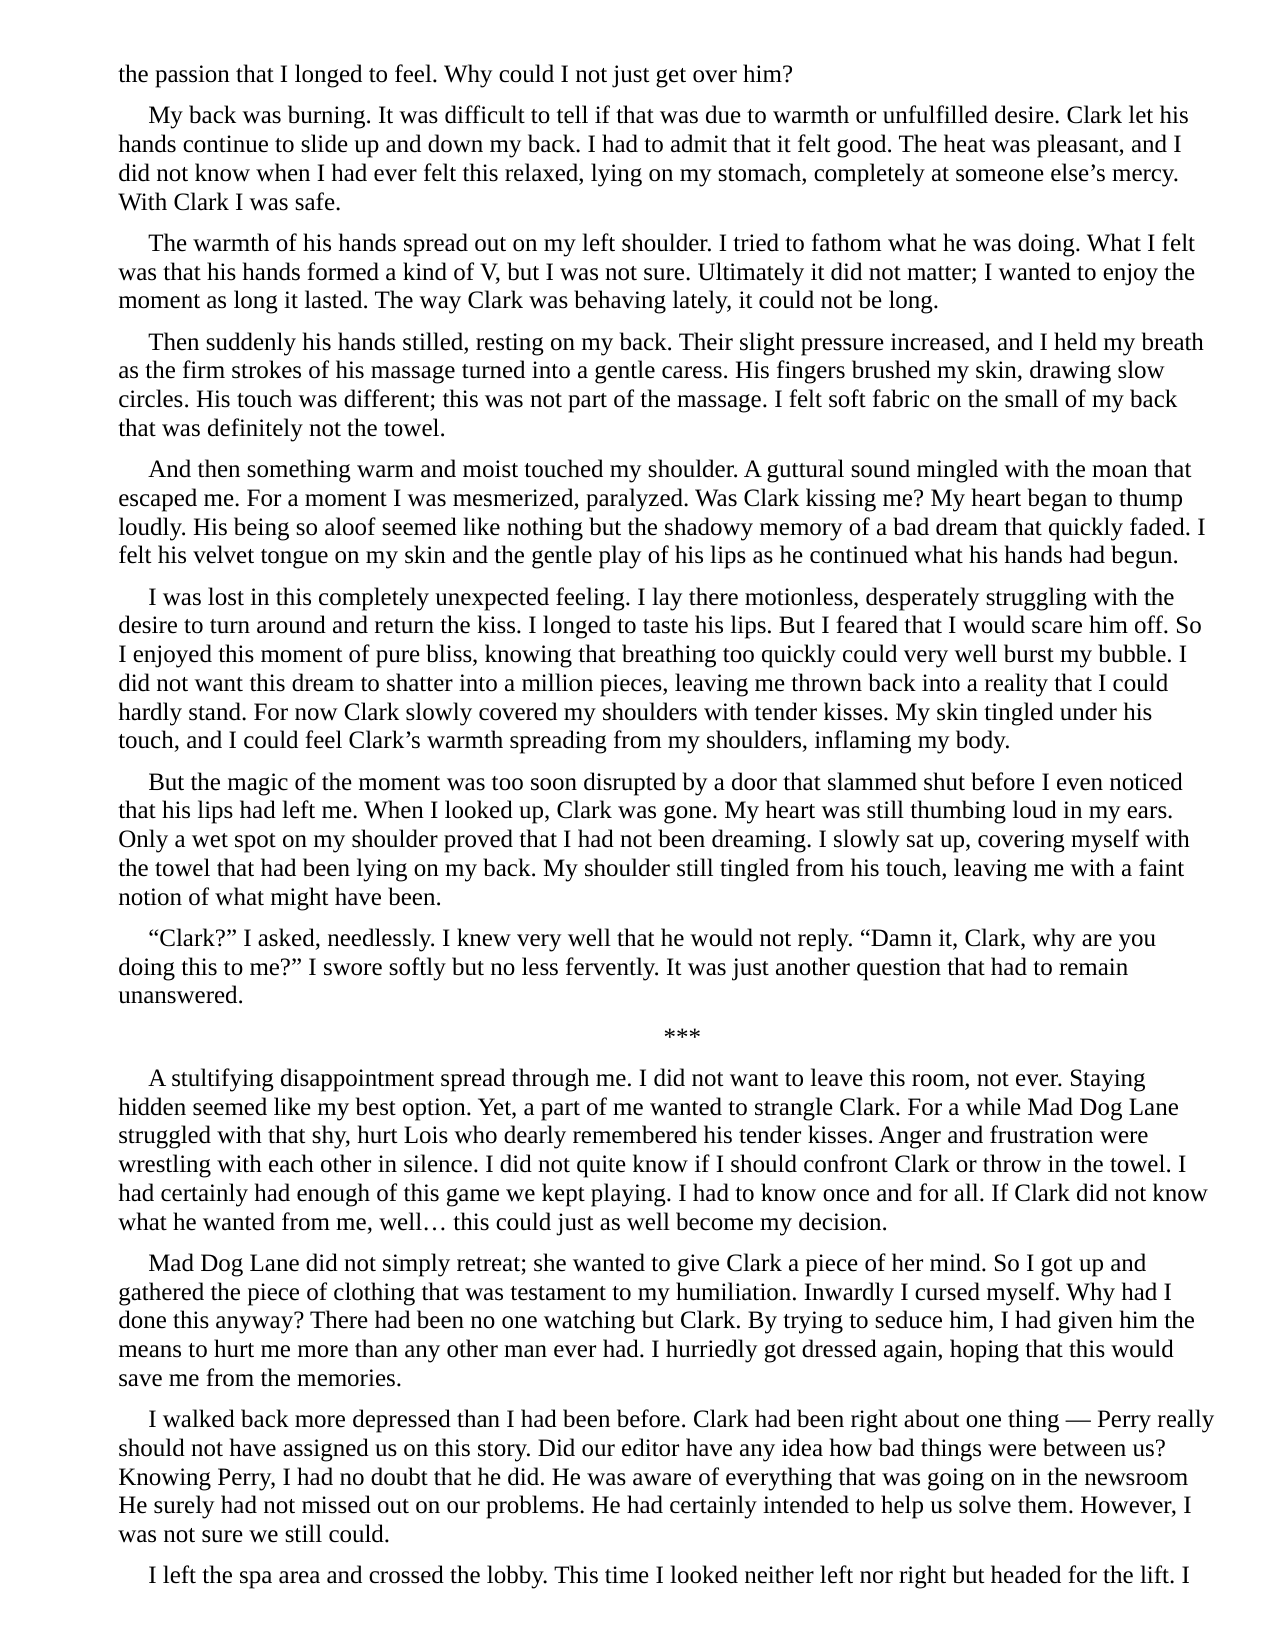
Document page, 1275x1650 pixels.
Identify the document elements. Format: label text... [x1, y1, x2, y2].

text My back was burning. It was difficult to tell if that was due to warmth or unfulfilled desire. Clark let his hands continue to slide up and down my back. I had to admit that it felt good. The heat was pleasant, and I did not know when I had ever felt this relaxed, lying on my stomach, completely at someone else’s mercy. With Clark I was safe. [118, 100, 1216, 215]
text And then something warm and moist touched my shoulder. A guttural sound mingled with the moan that escaped me. For a moment I was mesmerized, paralyzed. Was Clark kissing me? My heart began to thump loudly. His being so aloof seemed like nothing but the shadowy memory of a bad dream that quickly faded. I felt his velvet tongue on my skin and the gentle play of his lips as he continued what his hands had begun. [118, 454, 1216, 569]
text *** [118, 1022, 1216, 1050]
text The warmth of his hands spread out on my left shoulder. I tried to fathom what he was doing. What I felt was that his hands formed a kind of V, but I was not sure. Ultimately it did not matter; I wanted to enjoy the moment as long it lasted. The way Clark was behaving lately, it could not be long. [118, 228, 1216, 314]
text “Clark?” I asked, needlessly. I knew very well that he would not reply. “Damn it, Clark, why are you doing this to me?” I swore softly but no less fervently. It was just another question that had to remain unanswered. [118, 923, 1216, 1009]
text I left the spa area and crossed the lobby. This time I looked neither left nor right but headed for the lift. I [118, 1560, 1216, 1589]
text Then suddenly his hands stilled, resting on my back. Their slight pressure increased, and I held my breath as the firm strokes of his massage turned into a gentle caress. His fingers brushed my skin, drawing slow circles. His touch was different; this was not part of the massage. I felt soft fabric on the small of my back that was definitely not the towel. [118, 327, 1216, 442]
text A stultifying disappointment spread through me. I did not want to leave this room, not ever. Staying hidden seemed like my best option. Yet, a part of me wanted to strangle Clark. For a while Mad Dog Lane struggled with that shy, hurt Lois who dearly remembered his tender kisses. Anger and frustration were wrestling with each other in silence. I did not quite know if I should confront Clark or throw in the towel. I had certainly had enough of this game we kept playing. I had to know once and for all. If Clark did not know what he wanted from me, well… this could just as well become my decision. [118, 1063, 1216, 1235]
text the passion that I longed to feel. Why could I not just get over him? [118, 59, 1216, 88]
text But the magic of the moment was too soon disrupted by a door that slammed shut before I even noticed that his lips had left me. When I looked up, Clark was gone. My heart was still thumbing loud in my ears. Only a wet spot on my shoulder proved that I had not been dreaming. I slowly sat up, covering myself with the towel that had been lying on my back. My shoulder still tingled from his touch, leaving me with a faint notion of what might have been. [118, 767, 1216, 910]
text I walked back more depressed than I had been before. Clark had been right about one thing — Perry really should not have assigned us on this story. Did our editor have any idea how bad things were between us? Knowing Perry, I had no doubt that he did. He was aware of everything that was going on in the newsroom He surely had not missed out on our problems. He had certainly intended to help us solve them. However, I was not sure we still could. [118, 1404, 1216, 1548]
text I was lost in this completely unexpected feeling. I lay there motionless, desperately struggling with the desire to turn around and return the kiss. I longed to taste his lips. But I feared that I would scare him off. So I enjoyed this moment of pure bliss, knowing that breathing too quickly could very well burst my bubble. I did not want this dream to shatter into a million pieces, leaving me thrown back into a reality that I could hardly stand. For now Clark slowly covered my shoulders with tender kisses. My skin tingled under his touch, and I could feel Clark’s warmth spreading from my shoulders, inflaming my body. [118, 582, 1216, 754]
text Mad Dog Lane did not simply retreat; she wanted to give Clark a piece of her mind. So I got up and gathered the piece of clothing that was testament to my humiliation. Inwardly I cursed myself. Why had I done this anyway? There had been no one watching but Clark. By trying to seduce him, I had given him the means to hurt me more than any other man ever had. I hurriedly got dressed again, hoping that this would save me from the memories. [118, 1248, 1216, 1392]
